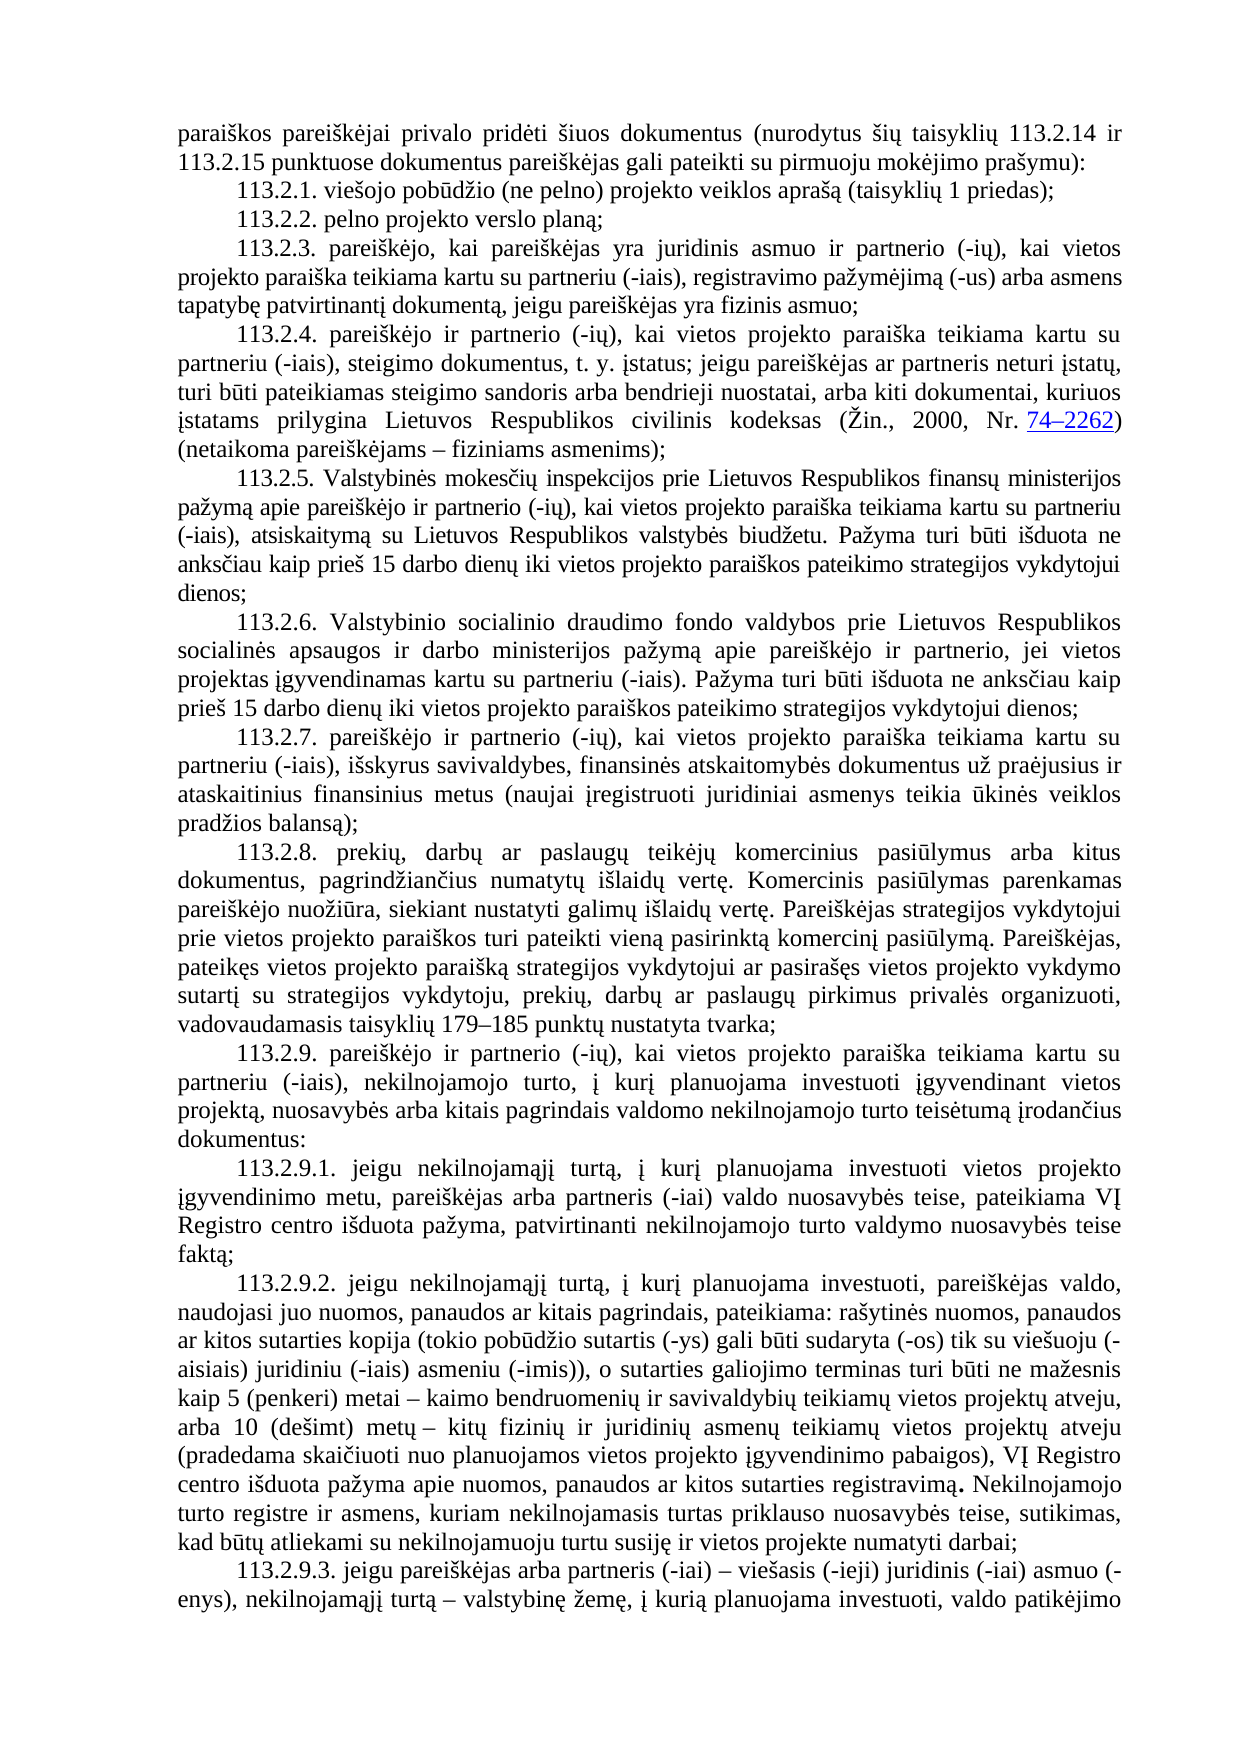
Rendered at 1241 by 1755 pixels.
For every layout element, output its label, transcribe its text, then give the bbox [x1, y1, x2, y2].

text 113.2.6. Valstybinio socialinio draudimo fondo valdybos prie Lietuvos Respublikos socialinės apsaugos ir darbo ministerijos pažymą apie pareiškėjo ir partnerio, jei vietos projektas įgyvendinamas kartu su partneriu (-iais). Pažyma turi būti išduota ne anksčiau kaip prieš 15 darbo dienų iki vietos projekto paraiškos pateikimo strategijos vykdytojui dienos; [177, 607, 1122, 722]
text 113.2.1. viešojo pobūdžio (ne pelno) projekto veiklos aprašą (taisyklių 1 priedas); [177, 176, 1122, 204]
text 113.2.4. pareiškėjo ir partnerio (-ių), kai vietos projekto paraiška teikiama kartu su partneriu (-iais), steigimo dokumentus, t. y. įstatus; jeigu pareiškėjas ar partneris neturi įstatų, turi būti pateikiamas steigimo sandoris arba bendrieji nuostatai, arba kiti dokumentai, kuriuos įstatams prilygina Lietuvos Respublikos civilinis kodeksas (Žin., 2000, Nr. 74–2262) (netaikoma pareiškėjams – fiziniams asmenims); [177, 319, 1122, 463]
text 113.2.9.2. jeigu nekilnojamąjį turtą, į kurį planuojama investuoti, pareiškėjas valdo, naudojasi juo nuomos, panaudos ar kitais pagrindais, pateikiama: rašytinės nuomos, panaudos ar kitos sutarties kopija (tokio pobūdžio sutartis (-ys) gali būti sudaryta (-os) tik su viešuoju (-aisiais) juridiniu (-iais) asmeniu (-imis)), o sutarties galiojimo terminas turi būti ne mažesnis kaip 5 (penkeri) metai – kaimo bendruomenių ir savivaldybių teikiamų vietos projektų atveju, arba 10 (dešimt) metų – kitų fizinių ir juridinių asmenų teikiamų vietos projektų atveju (pradedama skaičiuoti nuo planuojamos vietos projekto įgyvendinimo pabaigos), VĮ Registro centro išduota pažyma apie nuomos, panaudos ar kitos sutarties registravimą. Nekilnojamojo turto registre ir asmens, kuriam nekilnojamasis turtas priklauso nuosavybės teise, sutikimas, kad būtų atliekami su nekilnojamuoju turtu susiję ir vietos projekte numatyti darbai; [177, 1268, 1122, 1556]
text 113.2.9.3. jeigu pareiškėjas arba partneris (-iai) – viešasis (-ieji) juridinis (-iai) asmuo (-enys), nekilnojamąjį turtą – valstybinę žemę, į kurią planuojama investuoti, valdo patikėjimo [177, 1556, 1122, 1613]
text 113.2.5. Valstybinės mokesčių inspekcijos prie Lietuvos Respublikos finansų ministerijos pažymą apie pareiškėjo ir partnerio (-ių), kai vietos projekto paraiška teikiama kartu su partneriu (-iais), atsiskaitymą su Lietuvos Respublikos valstybės biudžetu. Pažyma turi būti išduota ne anksčiau kaip prieš 15 darbo dienų iki vietos projekto paraiškos pateikimo strategijos vykdytojui dienos; [177, 463, 1122, 607]
text 113.2.3. pareiškėjo, kai pareiškėjas yra juridinis asmuo ir partnerio (-ių), kai vietos projekto paraiška teikiama kartu su partneriu (-iais), registravimo pažymėjimą (-us) arba asmens tapatybę patvirtinantį dokumentą, jeigu pareiškėjas yra fizinis asmuo; [177, 233, 1122, 319]
text paraiškos pareiškėjai privalo pridėti šiuos dokumentus (nurodytus šių taisyklių 113.2.14 ir 113.2.15 punktuose dokumentus pareiškėjas gali pateikti su pirmuoju mokėjimo prašymu): [177, 118, 1122, 176]
text 113.2.9.1. jeigu nekilnojamąjį turtą, į kurį planuojama investuoti vietos projekto įgyvendinimo metu, pareiškėjas arba partneris (-iai) valdo nuosavybės teise, pateikiama VĮ Registro centro išduota pažyma, patvirtinanti nekilnojamojo turto valdymo nuosavybės teise faktą; [177, 1153, 1122, 1268]
text 113.2.2. pelno projekto verslo planą; [177, 204, 1122, 233]
text 113.2.8. prekių, darbų ar paslaugų teikėjų komercinius pasiūlymus arba kitus dokumentus, pagrindžiančius numatytų išlaidų vertę. Komercinis pasiūlymas parenkamas pareiškėjo nuožiūra, siekiant nustatyti galimų išlaidų vertę. Pareiškėjas strategijos vykdytojui prie vietos projekto paraiškos turi pateikti vieną pasirinktą komercinį pasiūlymą. Pareiškėjas, pateikęs vietos projekto paraišką strategijos vykdytojui ar pasirašęs vietos projekto vykdymo sutartį su strategijos vykdytoju, prekių, darbų ar paslaugų pirkimus privalės organizuoti, vadovaudamasis taisyklių 179–185 punktų nustatyta tvarka; [177, 837, 1122, 1038]
text 113.2.9. pareiškėjo ir partnerio (-ių), kai vietos projekto paraiška teikiama kartu su partneriu (-iais), nekilnojamojo turto, į kurį planuojama investuoti įgyvendinant vietos projektą, nuosavybės arba kitais pagrindais valdomo nekilnojamojo turto teisėtumą įrodančius dokumentus: [177, 1038, 1122, 1153]
text 113.2.7. pareiškėjo ir partnerio (-ių), kai vietos projekto paraiška teikiama kartu su partneriu (-iais), išskyrus savivaldybes, finansinės atskaitomybės dokumentus už praėjusius ir ataskaitinius finansinius metus (naujai įregistruoti juridiniai asmenys teikia ūkinės veiklos pradžios balansą); [177, 722, 1122, 837]
